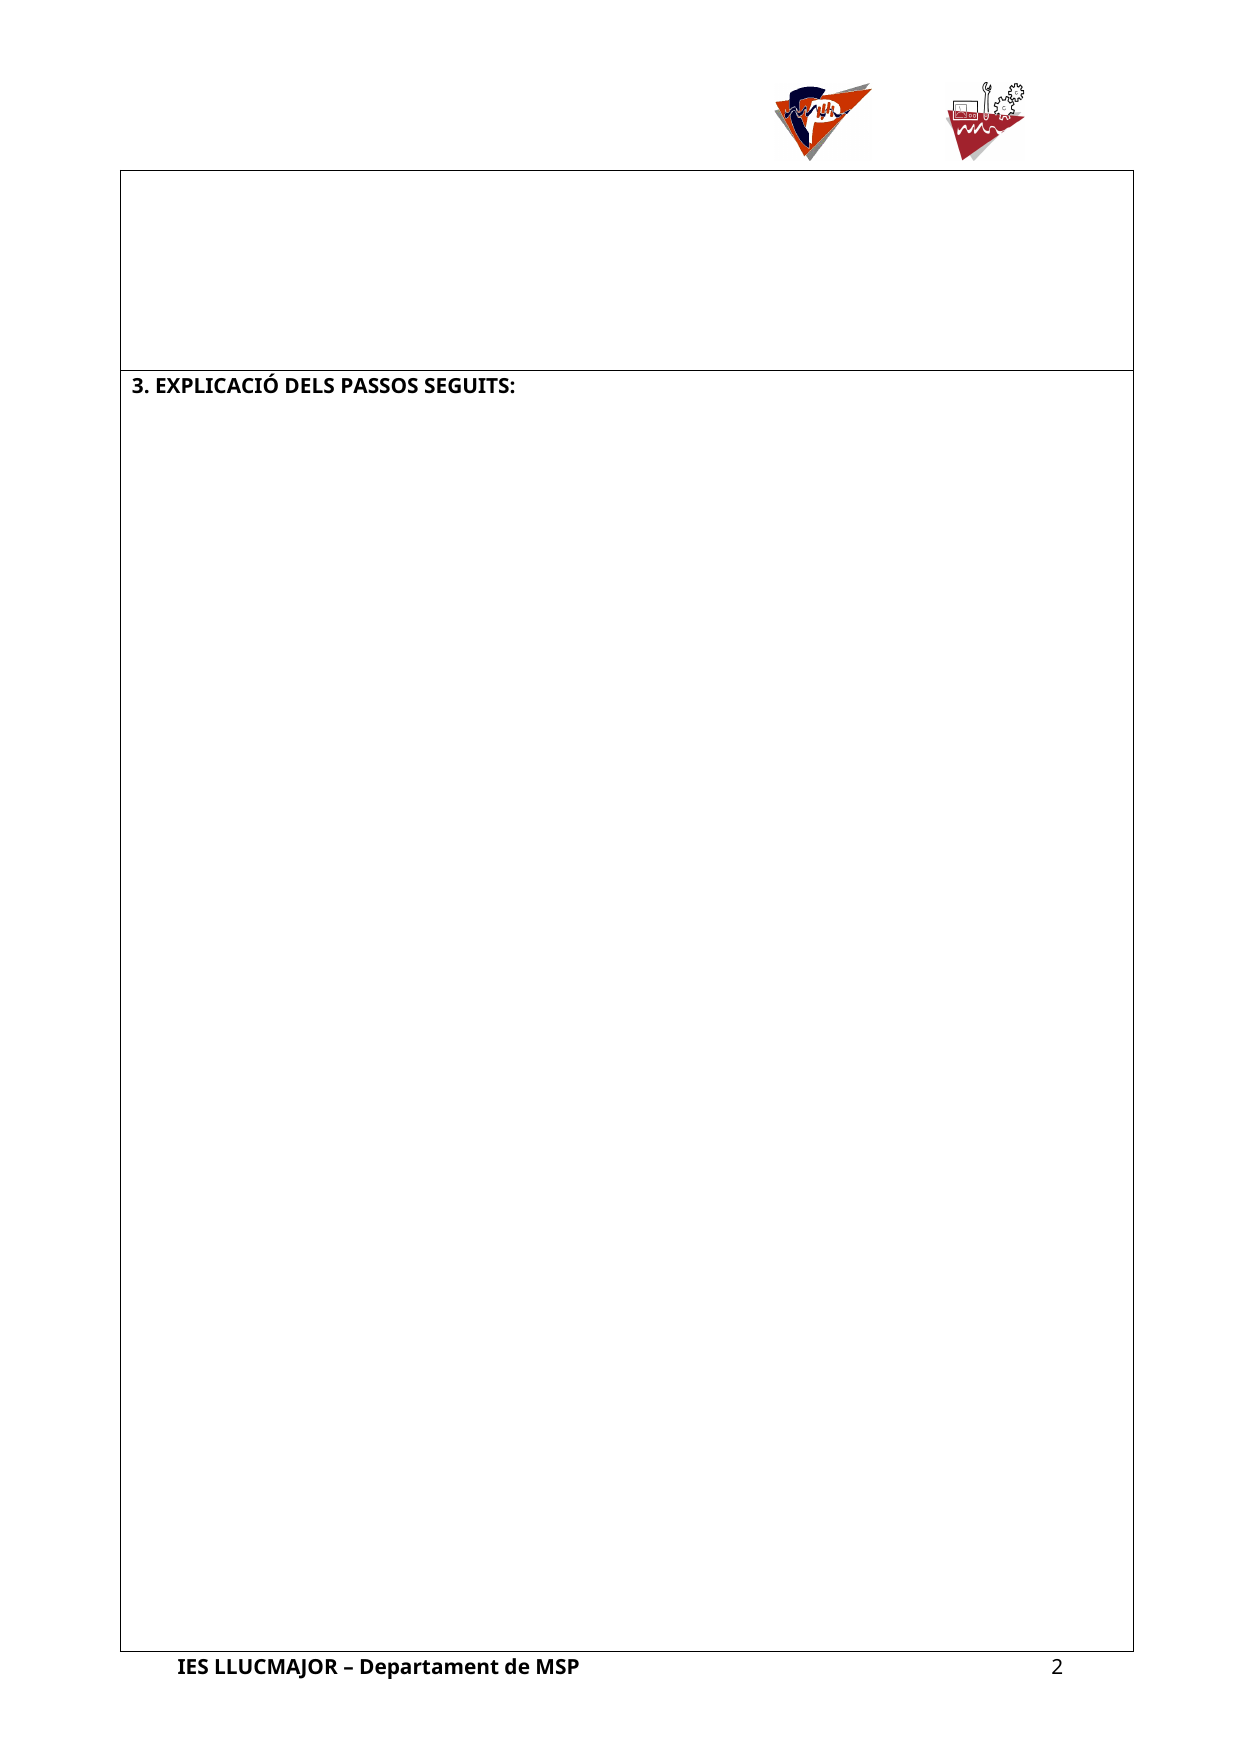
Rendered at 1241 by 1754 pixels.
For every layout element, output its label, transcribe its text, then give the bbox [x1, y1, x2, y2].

picture [774, 83, 873, 161]
picture [945, 82, 1025, 161]
table_cell [121, 171, 1133, 370]
table_cell 3. EXPLICACIÓ DELS PASSOS SEGUITS: [121, 371, 1133, 1651]
